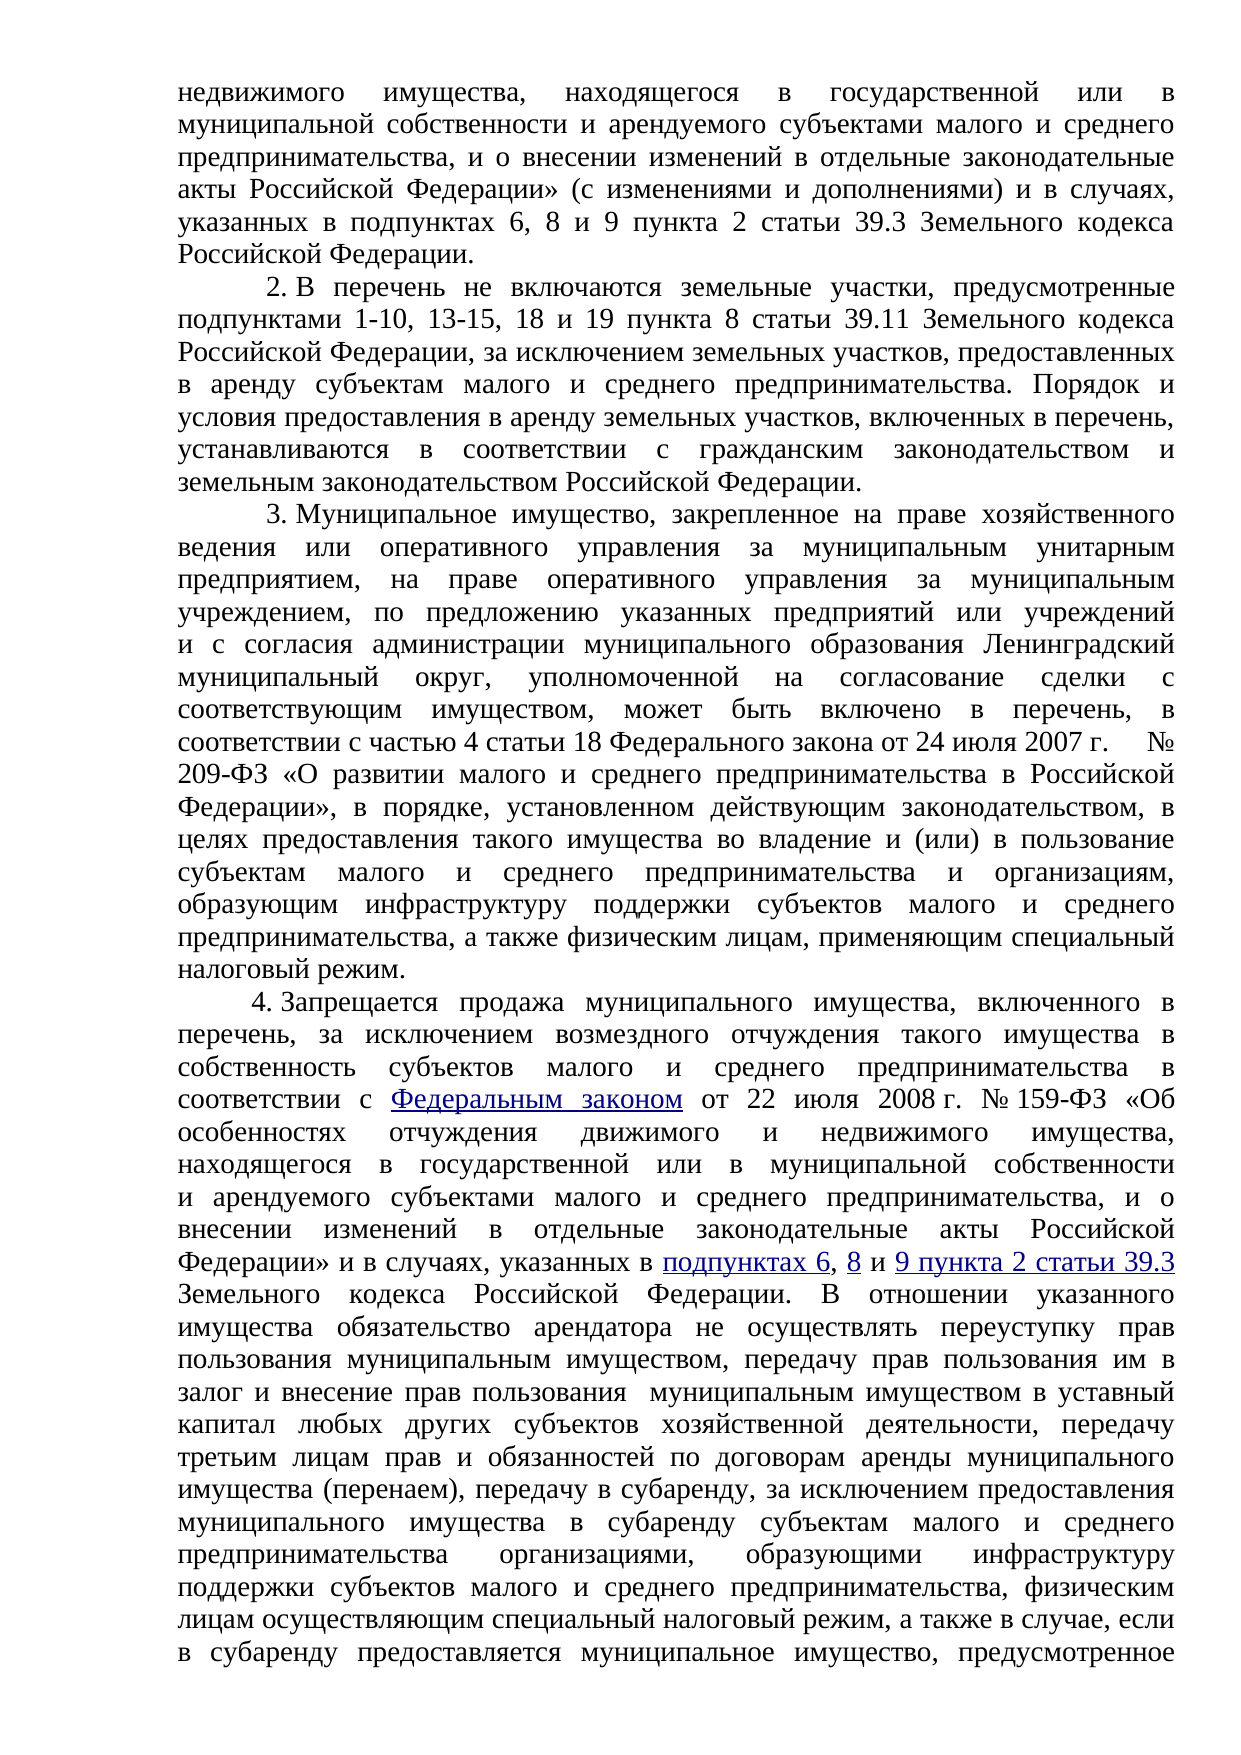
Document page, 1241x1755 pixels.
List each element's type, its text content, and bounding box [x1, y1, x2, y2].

text 4. Запрещается продажа муниципального имущества, включенного в перечень, за исключением возмездного отчуждения такого имущества в собственность субъектов малого и среднего предпринимательства в соответствии с Федеральным законом от 22 июля 2008 г. № 159-ФЗ «Об особенностях отчуждения движимого и недвижимого имущества, находящегося в государственной или в муниципальной собственности и арендуемого субъектами малого и среднего предпринимательства, и о внесении изменений в отдельные законодательные акты Российской Федерации» и в случаях, указанных в подпунктах 6, 8 и 9 пункта 2 статьи 39.3 Земельного кодекса Российской Федерации. В отношении указанного имущества обязательство арендатора не осуществлять переуступку прав пользования муниципальным имуществом, передачу прав пользования им в залог и внесение прав пользования муниципальным имуществом в уставный капитал любых других субъектов хозяйственной деятельности, передачу третьим лицам прав и обязанностей по договорам аренды муниципального имущества (перенаем), передачу в субаренду, за исключением предоставления муниципального имущества в субаренду субъектам малого и среднего предпринимательства организациями, образующими инфраструктуру поддержки субъектов малого и среднего предпринимательства, физическим лицам осуществляющим специальный налоговый режим, а также в случае, если в субаренду предоставляется муниципальное имущество, предусмотренное [177, 985, 1175, 1667]
text 3. Муниципальное имущество, закрепленное на праве хозяйственного ведения или оперативного управления за муниципальным унитарным предприятием, на праве оперативного управления за муниципальным учреждением, по предложению указанных предприятий или учреждений и с согласия администрации муниципального образования Ленинградский муниципальный округ, уполномоченной на согласование сделки с соответствующим имуществом, может быть включено в перечень, в соответствии с частью 4 статьи 18 Федерального закона от 24 июля 2007 г. № 209-ФЗ «О развитии малого и среднего предпринимательства в Российской Федерации», в порядке, установленном действующим законодательством, в целях предоставления такого имущества во владение и (или) в пользование субъектам малого и среднего предпринимательства и организациям, образующим инфраструктуру поддержки субъектов малого и среднего предпринимательства, а также физическим лицам, применяющим специальный налоговый режим. [177, 497, 1175, 985]
text недвижимого имущества, находящегося в государственной или в муниципальной собственности и арендуемого субъектами малого и среднего предпринимательства, и о внесении изменений в отдельные законодательные акты Российской Федерации» (с изменениями и дополнениями) и в случаях, указанных в подпунктах 6, 8 и 9 пункта 2 статьи 39.3 Земельного кодекса Российской Федерации. [177, 75, 1175, 270]
text 2. В перечень не включаются земельные участки, предусмотренные подпунктами 1-10, 13-15, 18 и 19 пункта 8 статьи 39.11 Земельного кодекса Российской Федерации, за исключением земельных участков, предоставленных в аренду субъектам малого и среднего предпринимательства. Порядок и условия предоставления в аренду земельных участков, включенных в перечень, устанавливаются в соответствии с гражданским законодательством и земельным законодательством Российской Федерации. [177, 270, 1175, 497]
